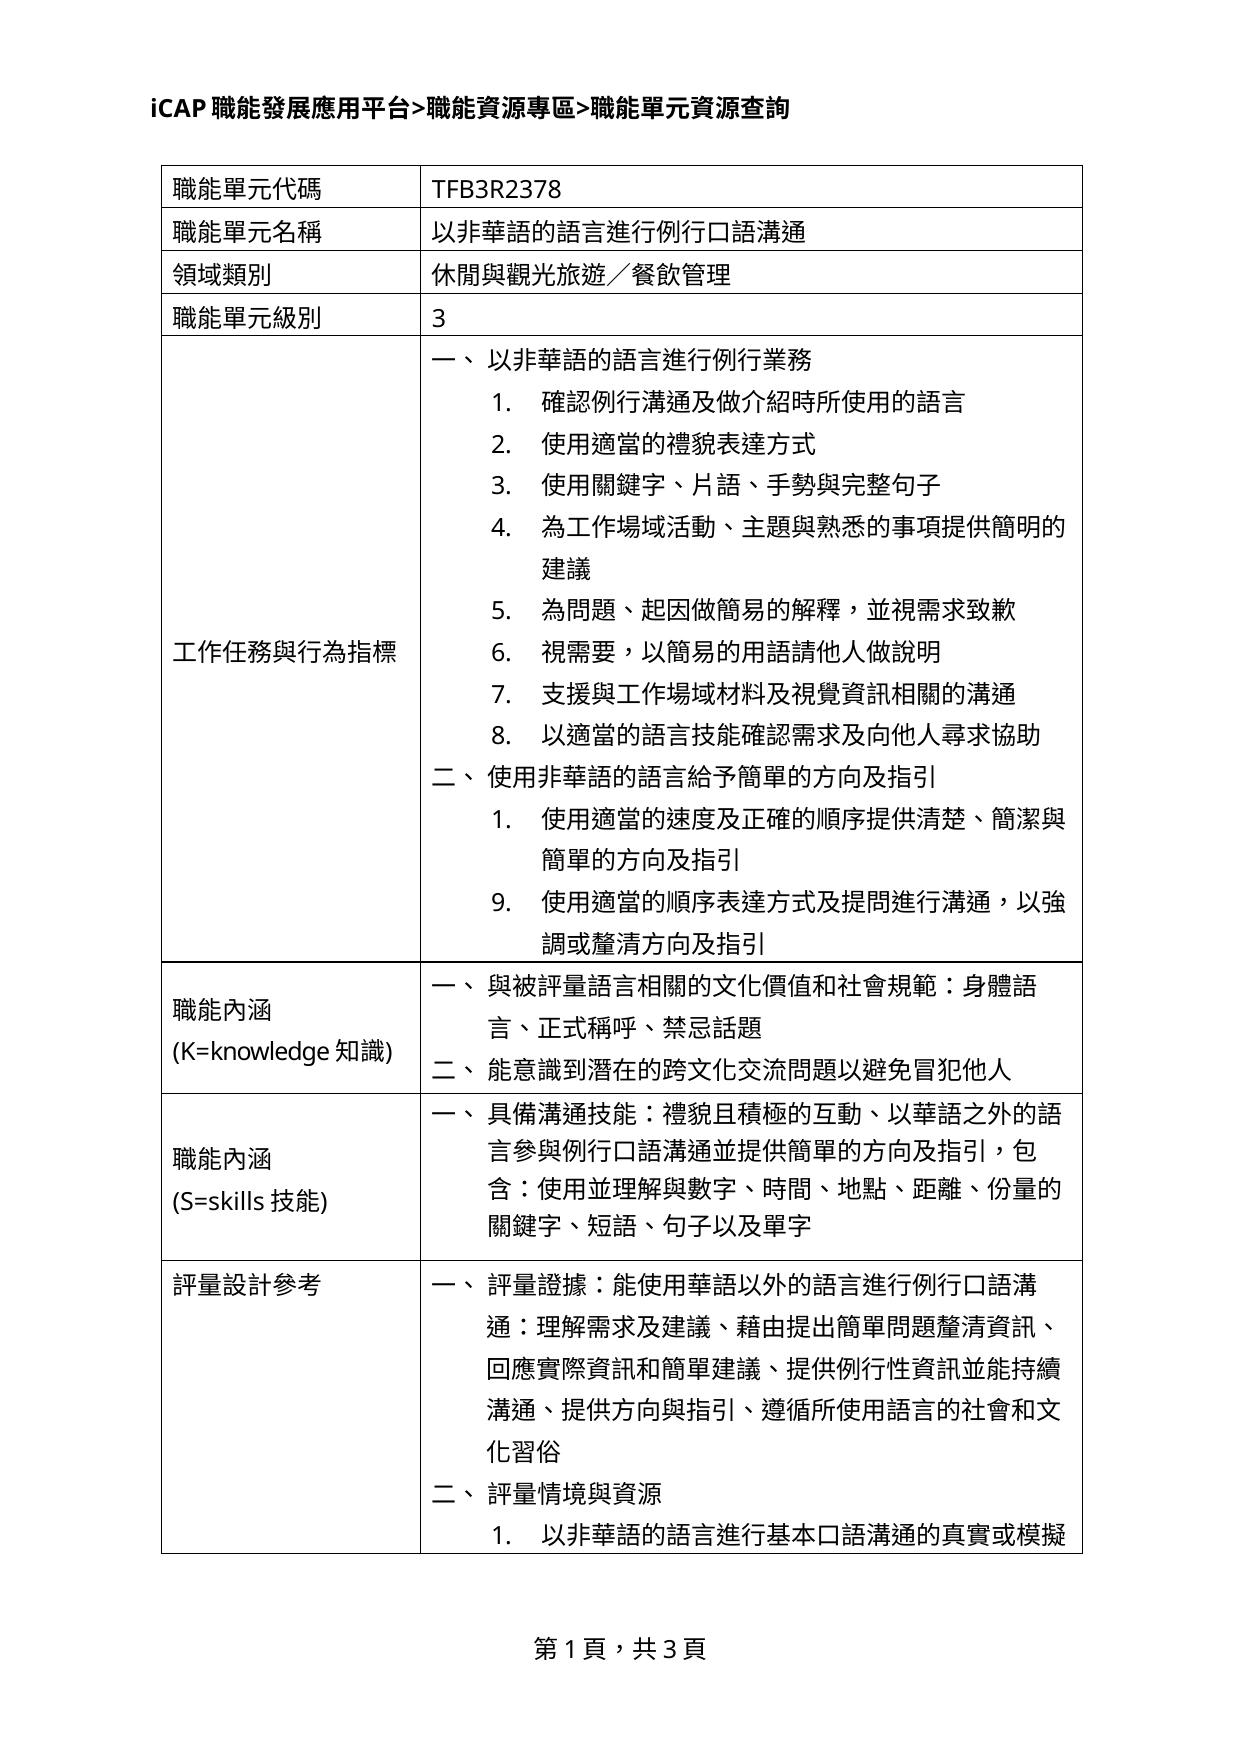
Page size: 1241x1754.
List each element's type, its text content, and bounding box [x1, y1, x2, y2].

table_cell 3 [421, 294, 1082, 335]
table_cell 具備溝通技能：禮貌且積極的互動、以華語之外的語言參與例行口語溝通並提供簡單的方向及指引，包含：使用並理解與數字、時間、地點、距離、份量的關鍵字、短語、句子以及單字 [421, 1094, 1082, 1260]
table_cell 以非華語的語言進行例行業務 確認例行溝通及做介紹時所使用的語言 使用適當的禮貌表達方式 使用關鍵字、片語、手勢與完整句子 為工作場域活動、主題與熟悉的事項提供簡明的建議 為問題、起因做簡易的解釋，並視需求致歉 視需要，以簡易的用語請他人做說明 支援與工作場域材料及視覺資訊相關的溝通 以適當的語言技能確認需求及向他人尋求協助 使用非華語的語言給予簡單的方向及指引 使用適當的速度及正確的順序提供清楚、簡潔與簡單的方向及指引 使用適當的順序表達方式及提問進行溝通，以強調或釐清方向及指引 [421, 336, 1082, 961]
table_cell 工作任務與行為指標 [162, 336, 420, 961]
table_cell 休閒與觀光旅遊／餐飲管理 [421, 251, 1082, 293]
table_cell 以非華語的語言進行例行口語溝通 [421, 208, 1082, 250]
table_cell 領域類別 [162, 251, 420, 293]
table_cell 評量證據：能使用華語以外的語言進行例行口語溝通：理解需求及建議、藉由提出簡單問題釐清資訊、回應實際資訊和簡單建議、提供例行性資訊並能持續溝通、提供方向與指引、遵循所使用語言的社會和文化習俗 評量情境與資源 以非華語的語言進行基本口語溝通的真實或模擬工作場域 能與受評者以相關語言互動的他人 支援華語之外語言的資源：字典及常用語手冊、標示與地圖、語言對照表、產業材料，包含以英文以外語言撰寫之菜單、時間表和手冊 評量方法：宜採用多種評量方式來評量實務技能與知識。以下範例適合本單元：以語言對話進行口頭評量；直接觀察受評者在標準工作場域中以英語進行溝通情況；審查受評者所準備能協助口頭溝通的視覺輔助工具；書面或口頭提問以評量受評者對文化相關知識及跨文化交流的瞭解；審查受評者工作表現作為證據，並參考同業第三方對受評者提出的評量報告 [421, 1261, 1082, 1553]
table_header TFB3R2378 [421, 166, 1082, 207]
table_cell 與被評量語言相關的文化價值和社會規範：身體語言、正式稱呼、禁忌話題 能意識到潛在的跨文化交流問題以避免冒犯他人 [421, 963, 1082, 1093]
table_header 職能單元代碼 [162, 166, 420, 207]
table_cell 職能內涵 (S=skills技能) [162, 1094, 420, 1260]
table_cell 職能單元名稱 [162, 208, 420, 250]
table_cell 職能內涵 (K=knowledge知識) [162, 963, 420, 1093]
table_cell 評量設計參考 [162, 1261, 420, 1553]
table_cell 職能單元級別 [162, 294, 420, 335]
